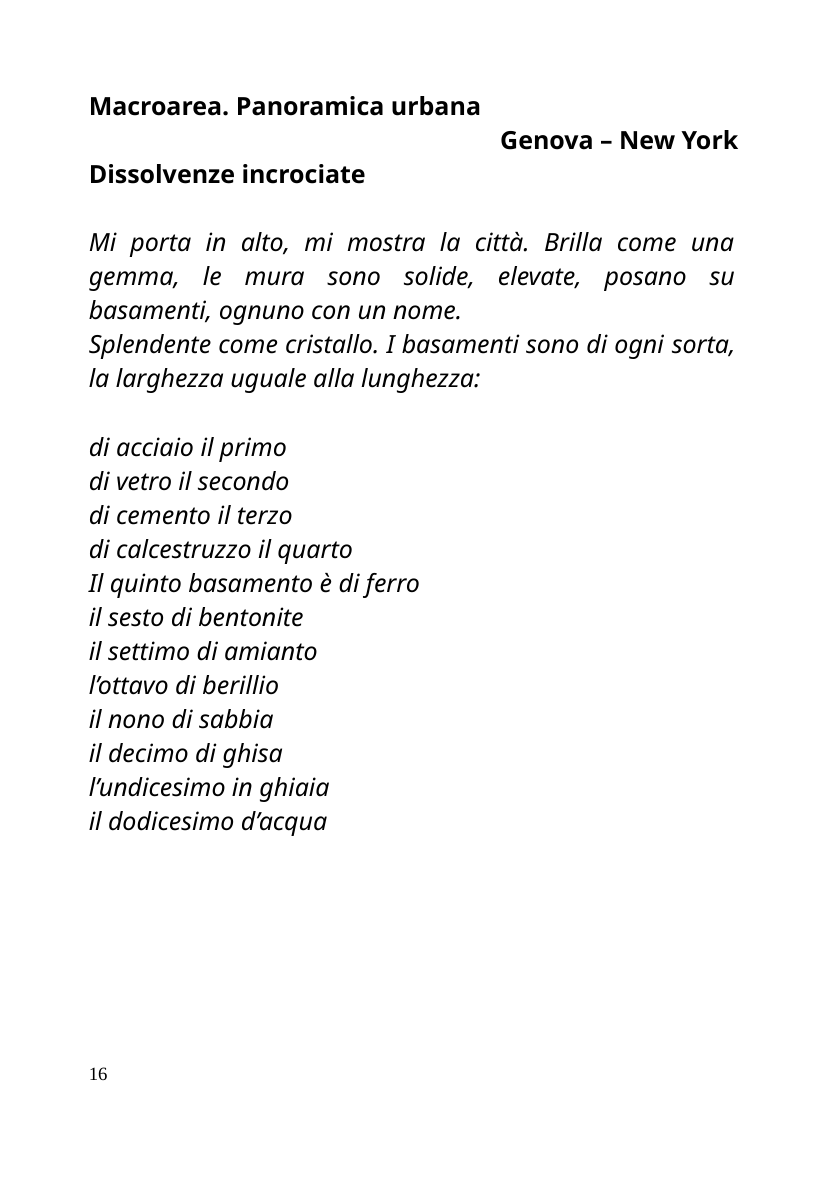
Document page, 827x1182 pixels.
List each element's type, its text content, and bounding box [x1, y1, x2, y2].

text Il quinto basamento è di ferro [88, 565, 738, 599]
text Dissolvenze incrociate [88, 157, 738, 191]
text Genova – New York [88, 123, 738, 157]
text di cemento il terzo [88, 497, 738, 531]
text di calcestruzzo il quarto [88, 531, 738, 565]
text il sesto di bentonite [88, 599, 738, 633]
text Splendente come cristallo. I basamenti sono di ogni sorta, la larghezza uguale alla lunghezza: [88, 327, 738, 395]
text il decimo di ghisa [88, 736, 738, 770]
text Macroarea. Panoramica urbana [88, 88, 738, 123]
text di vetro il secondo [88, 463, 738, 497]
text Mi porta in alto, mi mostra la città. Brilla come una gemma, le mura sono solide, elevate, posano su basamenti, ognuno con un nome. [88, 225, 738, 327]
text il dodicesimo d’acqua [88, 804, 738, 838]
text il settimo di amianto [88, 633, 738, 668]
text l’undicesimo in ghiaia [88, 770, 738, 804]
text l’ottavo di berillio [88, 668, 738, 702]
text il nono di sabbia [88, 702, 738, 736]
text di acciaio il primo [88, 429, 738, 463]
